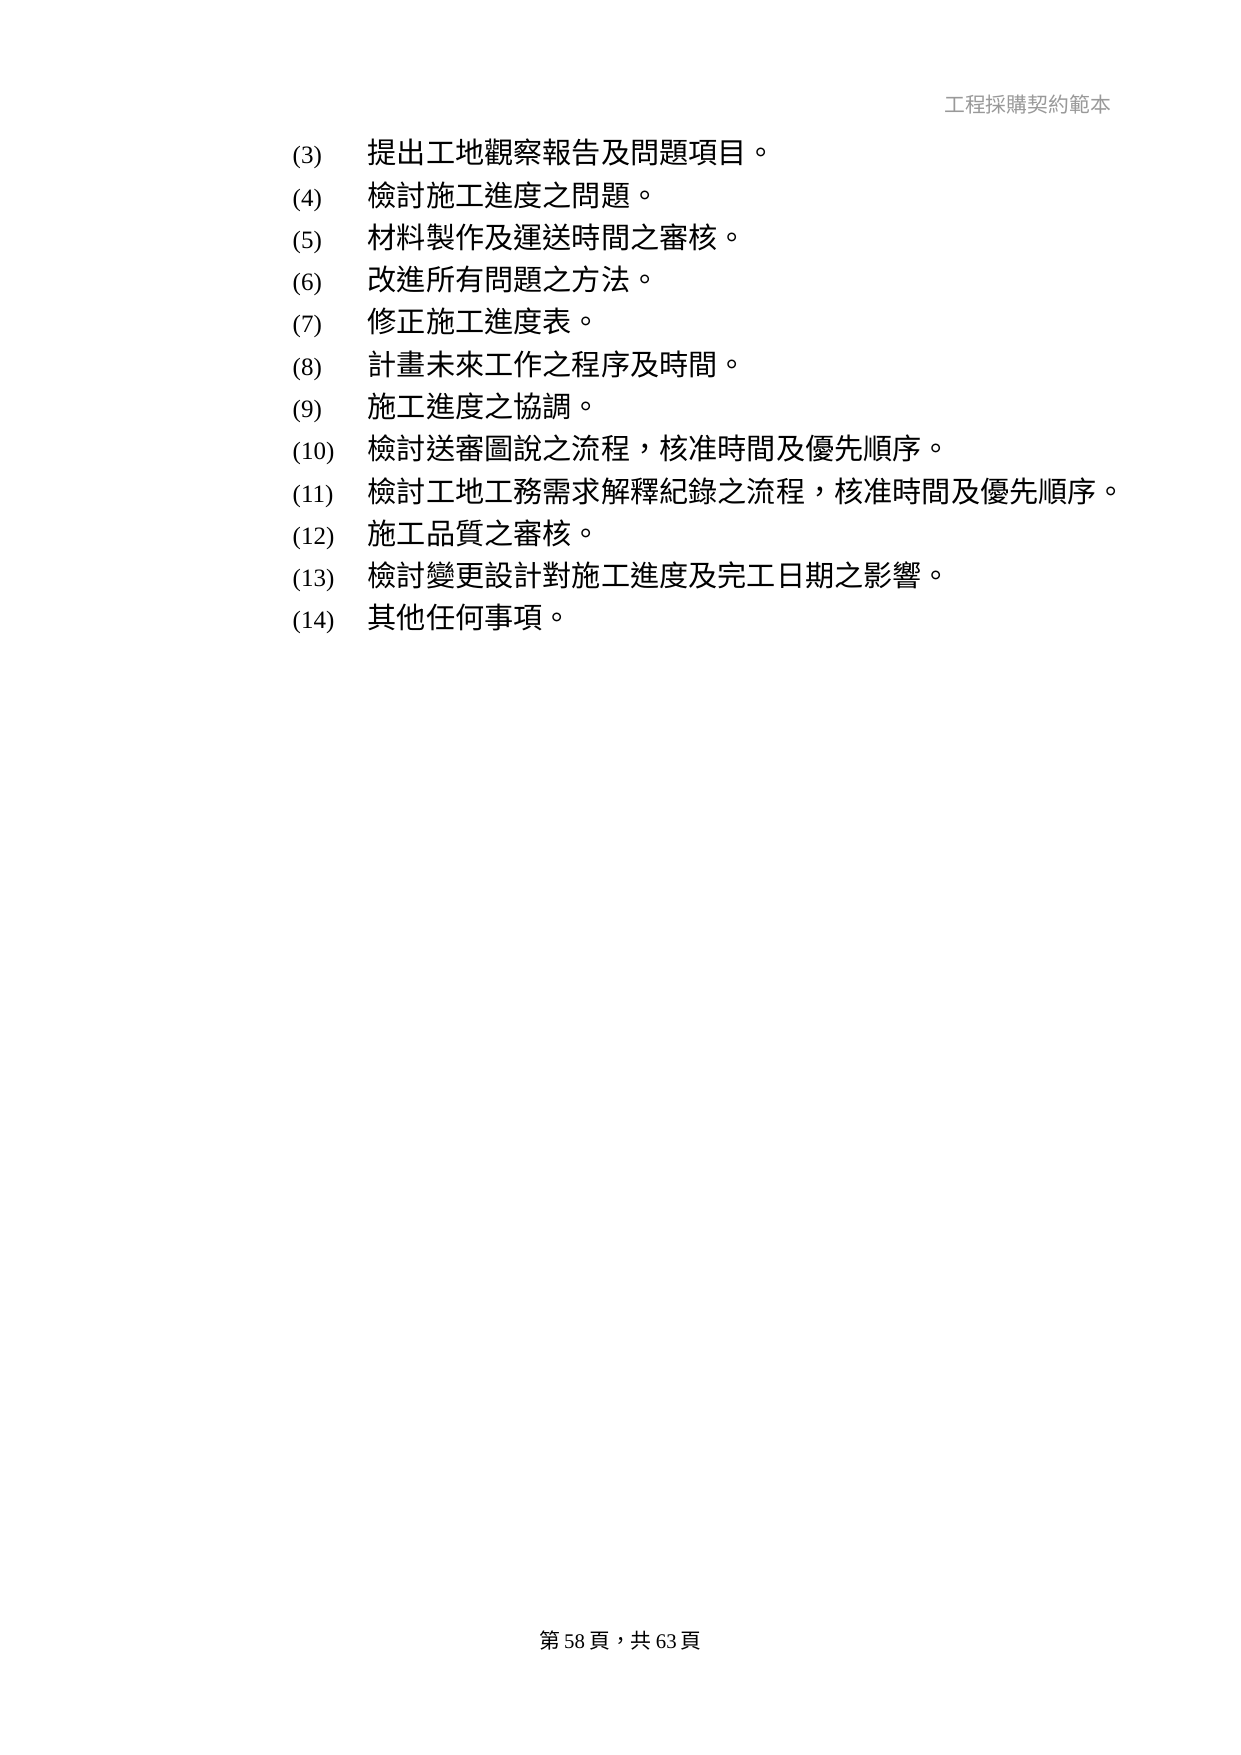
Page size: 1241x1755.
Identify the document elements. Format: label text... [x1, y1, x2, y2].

list 檢討工地工務需求解釋紀錄之流程，核准時間及優先順序。 [292, 468, 1110, 511]
list 檢討變更設計對施工進度及完工日期之影響。 [292, 553, 1110, 595]
list 修正施工進度表。 [292, 299, 1110, 341]
list 檢討送審圖說之流程，核准時間及優先順序。 [292, 426, 1110, 468]
list 施工進度之協調。 [292, 384, 1110, 426]
list 改進所有問題之方法。 [292, 257, 1110, 299]
list 施工品質之審核。 [292, 511, 1110, 553]
list 其他任何事項。 [292, 595, 1110, 637]
list 檢討施工進度之問題。 [292, 172, 1110, 214]
list 提出工地觀察報告及問題項目。 [292, 130, 1110, 172]
list 材料製作及運送時間之審核。 [292, 214, 1110, 257]
list 計畫未來工作之程序及時間。 [292, 341, 1110, 384]
